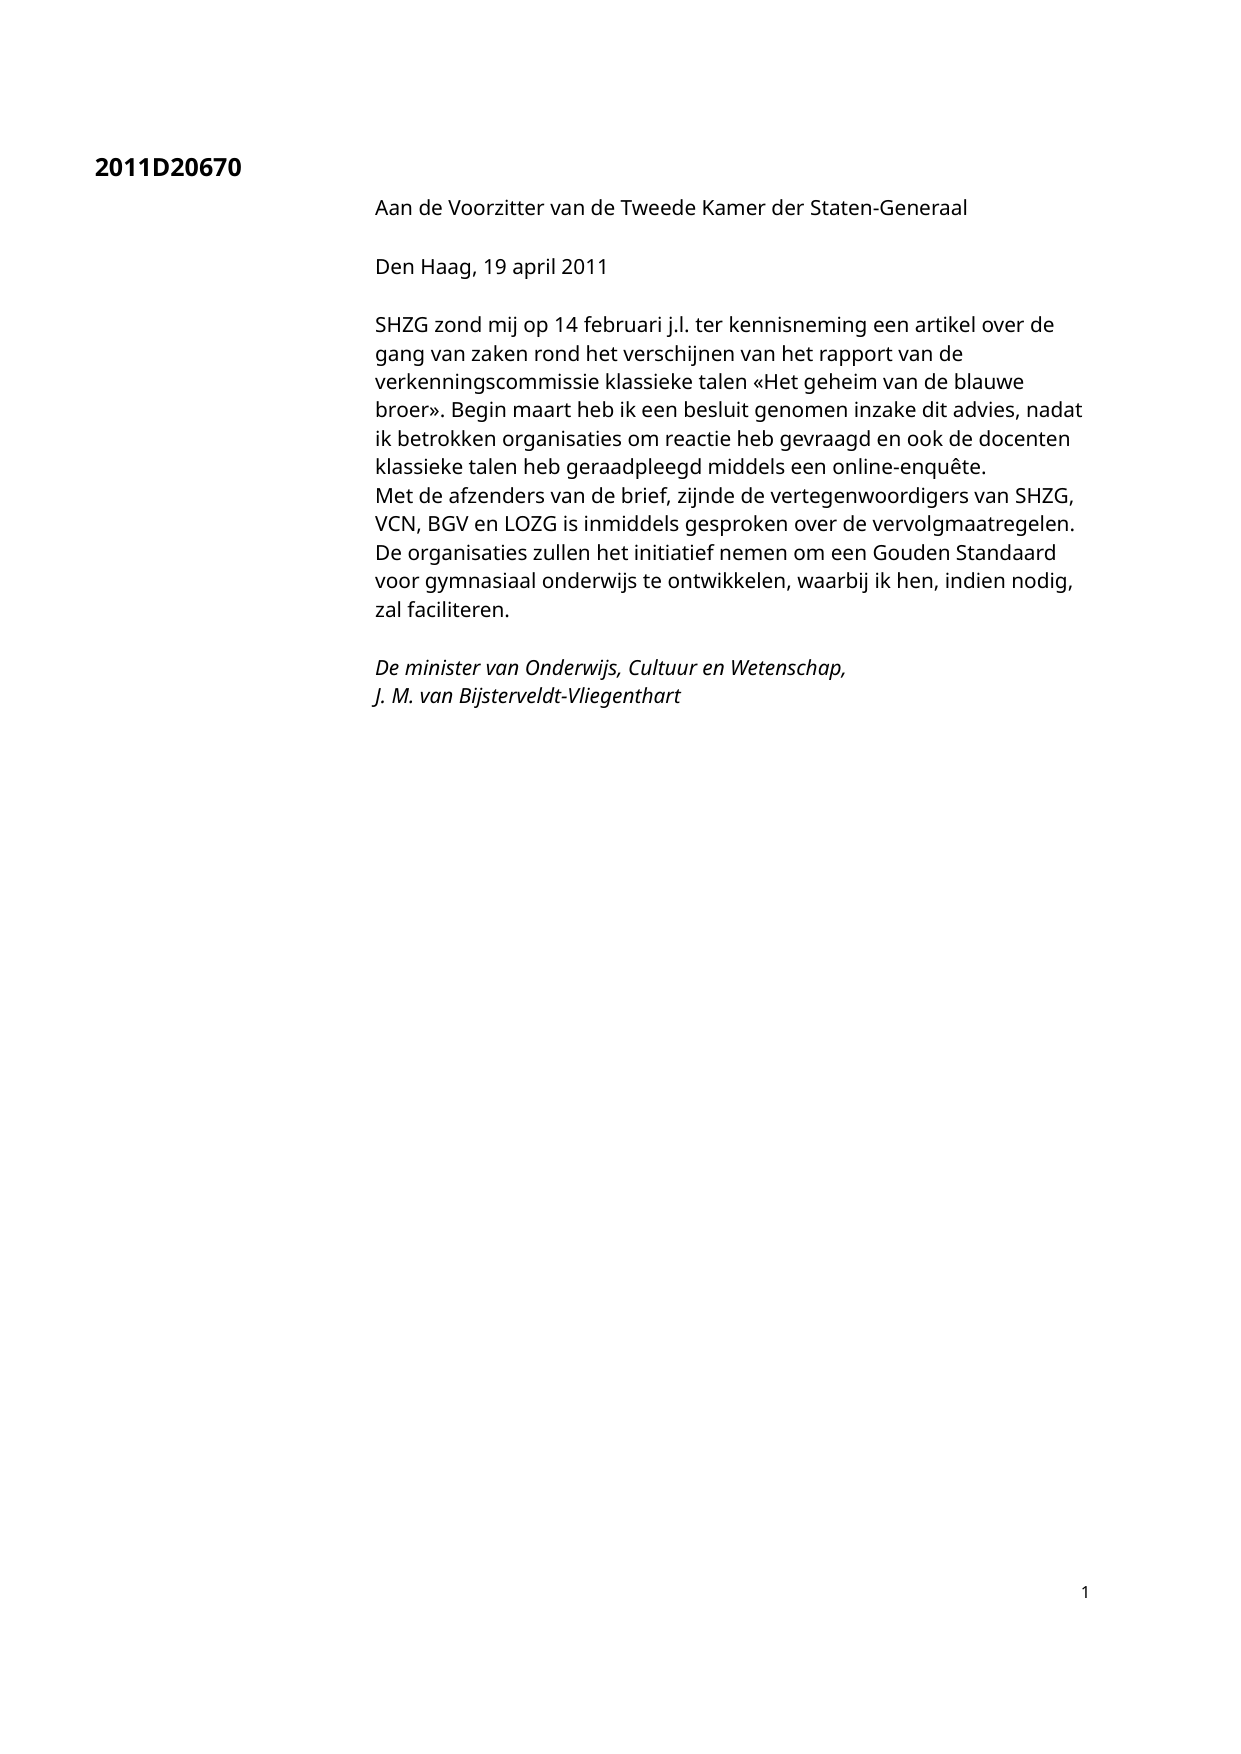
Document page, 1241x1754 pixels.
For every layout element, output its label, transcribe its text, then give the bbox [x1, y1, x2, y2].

text Den Haag, 19 april 2011 [375, 252, 1090, 280]
text De minister van Onderwijs, Cultuur en Wetenschap, [375, 653, 1090, 682]
text SHZG zond mij op 14 februari j.l. ter kennisneming een artikel over de gang van zaken rond het verschijnen van het rapport van de verkenningscommissie klassieke talen «Het geheim van de blauwe broer». Begin maart heb ik een besluit genomen inzake dit advies, nadat ik betrokken organisaties om reactie heb gevraagd en ook de docenten klassieke talen heb geraadpleegd middels een online-enquête. [375, 310, 1090, 481]
text Met de afzenders van de brief, zijnde de vertegenwoordigers van SHZG, VCN, BGV en LOZG is inmiddels gesproken over de vervolgmaatregelen. De organisaties zullen het initiatief nemen om een Gouden Standaard voor gymnasiaal onderwijs te ontwikkelen, waarbij ik hen, indien nodig, zal faciliteren. [375, 481, 1090, 623]
text J. M. van Bijsterveldt-Vliegenthart [375, 682, 1090, 710]
text 2011D20670 [94, 150, 328, 184]
text Aan de Voorzitter van de Tweede Kamer der Staten-Generaal [375, 193, 1090, 222]
